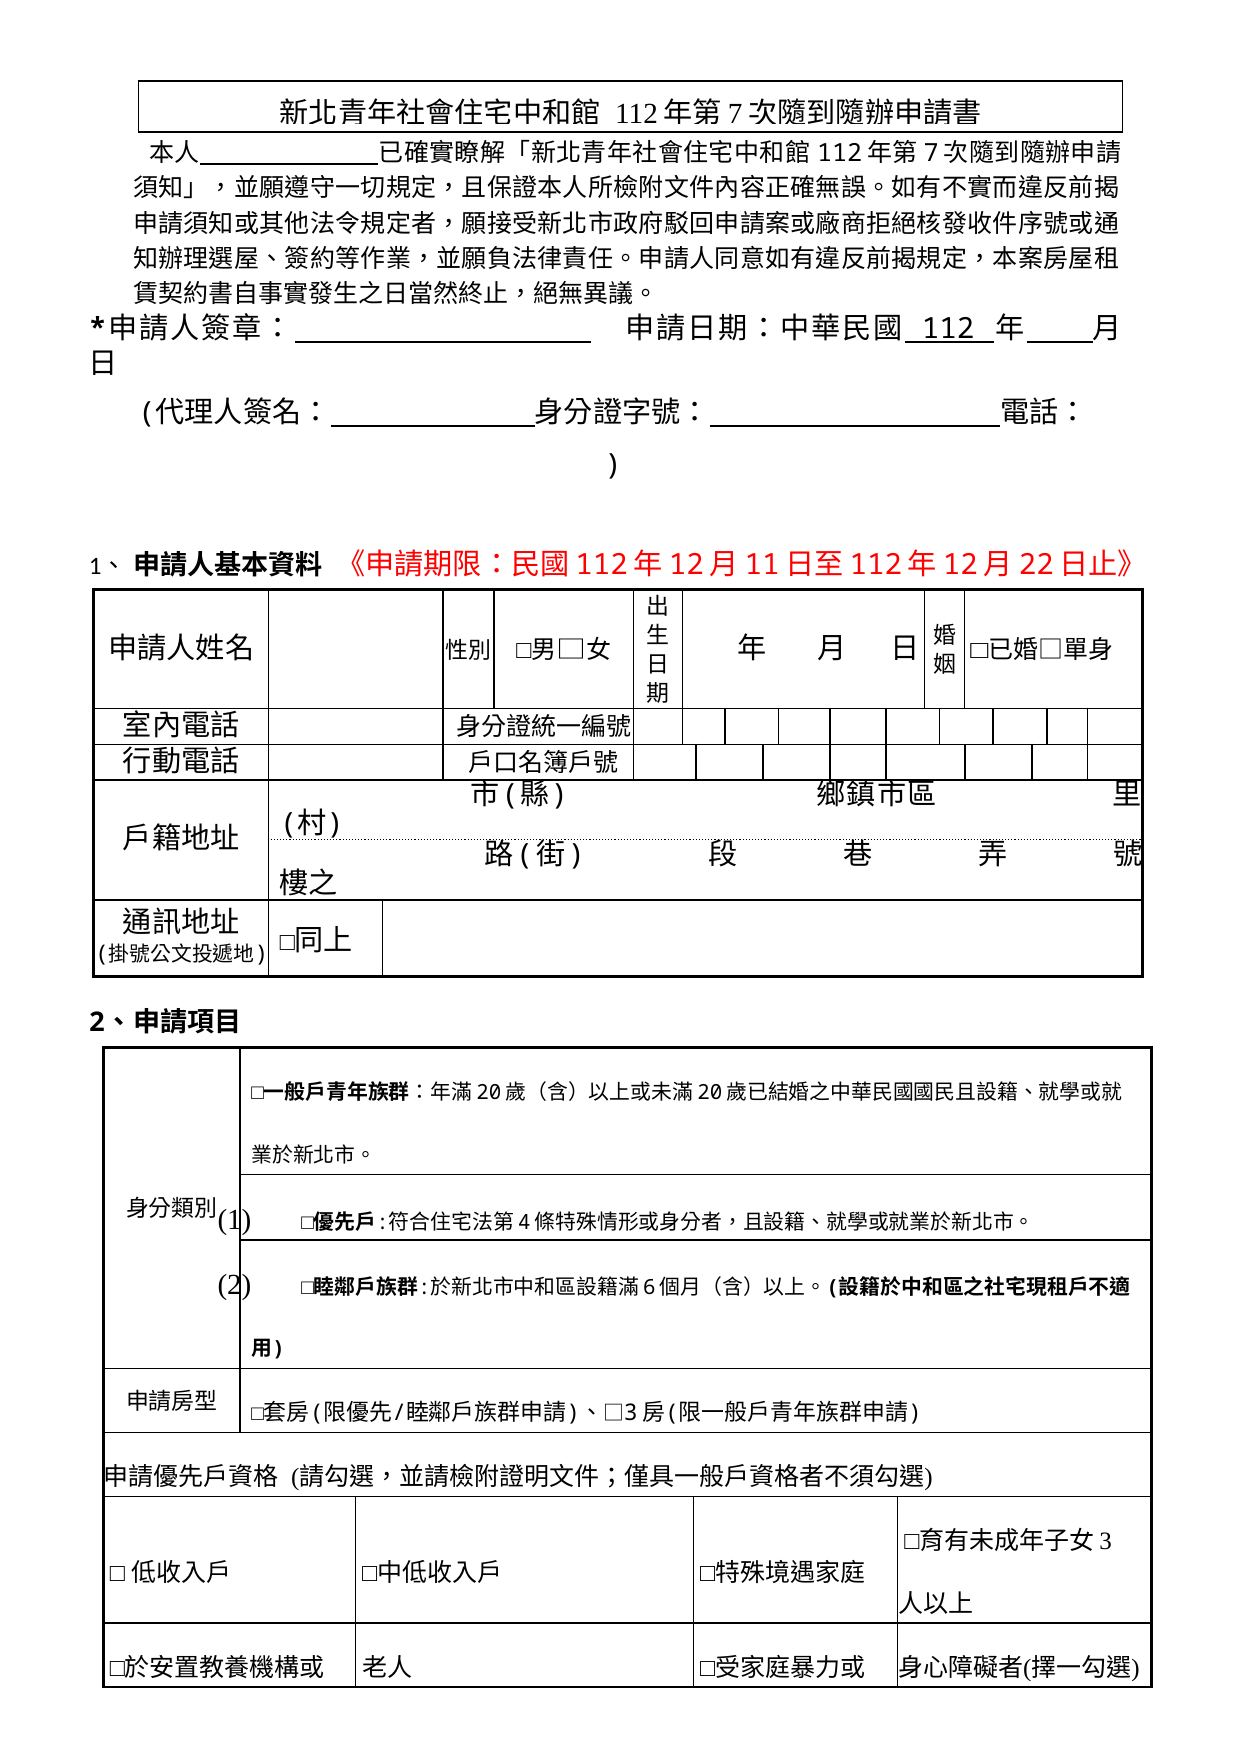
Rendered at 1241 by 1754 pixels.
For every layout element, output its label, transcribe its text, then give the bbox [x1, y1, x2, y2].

table_cell 通訊地址 (掛號公文投遞地) [95, 901, 268, 975]
table_cell 室內電話 [95, 709, 268, 743]
table_header 申請人姓名 [95, 591, 268, 708]
table_header 年 月 日 [683, 591, 924, 708]
table_cell □於安置教養機構或 [105, 1624, 355, 1686]
table_cell □特殊境遇家庭 [694, 1497, 897, 1622]
table_cell [887, 709, 939, 743]
table_cell [831, 709, 885, 743]
text 本人 已確實瞭解「新北青年社會住宅中和館112年第7次隨到隨辦申請須知」，並願遵守一切規定，且保證本人所檢附文件內容正確無誤。如有不實而違反前揭申請須知或其他法令規定者，願接受新北市政府駁回申請案或廠商拒絕核發收件序號或通知辦理選屋、簽約等作業，並願負法律責任。申請人同意如有違反前揭規定，本案房屋租賃契約書自事實發生之日當然終止，絕無異議。 [133, 64, 1122, 310]
table_cell [1033, 745, 1087, 779]
table_cell □同上 [269, 901, 382, 975]
table_cell □套房(限優先/睦鄰戶族群申請)、□3房(限一般戶青年族群申請) [241, 1369, 1150, 1432]
table_header 身分類別 [105, 1049, 239, 1367]
table_cell [683, 709, 724, 743]
table_cell 申請房型 [105, 1369, 239, 1432]
table_cell 路(街) 段 巷 弄 號 樓之 [269, 839, 1141, 899]
table_cell 市(縣) 鄉鎮市區 里(村) [269, 781, 1141, 839]
table_cell □優先戶:符合住宅法第4條特殊情形或身分者，且設籍、就學或就業於新北市。 [241, 1175, 1150, 1239]
table_cell [269, 745, 442, 779]
table_cell [779, 709, 829, 743]
text (代理人簽名： 身分證字號： 電話： ) [59, 381, 1166, 485]
table_header 婚姻 [925, 591, 964, 708]
table_cell □受家庭暴力或 [694, 1624, 897, 1686]
table_cell [1088, 745, 1141, 779]
table_cell 申請優先戶資格 (請勾選，並請檢附證明文件；僅具一般戶資格者不須勾選) [105, 1433, 1150, 1496]
table_cell 行動電話 [95, 745, 268, 779]
list 申請人基本資料 《申請期限：民國112年12月11日至112年12月22日止》 [88, 520, 1152, 583]
table_cell 戶口名簿戶號 [444, 745, 633, 779]
table_cell □育有未成年子女3人以上 [898, 1497, 1150, 1622]
table_cell [726, 709, 778, 743]
table_cell □ 低收入戶 [105, 1497, 355, 1622]
list 申請項目 [88, 978, 1096, 1041]
table_header □已婚□單身 [965, 591, 1141, 708]
table_cell [634, 745, 695, 779]
table_cell [383, 901, 1141, 975]
table_cell 戶籍地址 [95, 781, 268, 899]
table_header 性別 [444, 591, 493, 708]
table_cell 老人 [356, 1624, 693, 1686]
text 新北青年社會住宅中和館 112年第7次隨到隨辦申請書 [154, 89, 1107, 124]
table_cell 身分證統一編號 [444, 709, 633, 743]
table_cell [940, 709, 992, 743]
table_cell [634, 709, 682, 743]
table_cell [994, 709, 1046, 743]
text *申請人簽章： 申請日期：中華民國 112 年 月 日 [88, 310, 1122, 381]
table_cell [1048, 709, 1087, 743]
table_cell [887, 745, 964, 779]
table_cell [966, 745, 1031, 779]
table_cell [269, 709, 442, 743]
table_header [269, 591, 442, 708]
table_cell [1088, 709, 1141, 743]
table_cell [697, 745, 762, 779]
table_header □一般戶青年族群：年滿20歲（含）以上或未滿20歲已結婚之中華民國國民且設籍、就學或就業於新北市。 [241, 1049, 1150, 1174]
table_cell [764, 745, 829, 779]
table_cell [831, 745, 885, 779]
table_cell 身心障礙者(擇一勾選) [898, 1624, 1150, 1686]
table_header □男□女 [495, 591, 633, 708]
table_header 出 生 日 期 [634, 591, 682, 708]
table_cell □中低收入戶 [356, 1497, 693, 1622]
table_cell □睦鄰戶族群:於新北市中和區設籍滿6個月（含）以上。(設籍於中和區之社宅現租戶不適用) [241, 1241, 1150, 1367]
